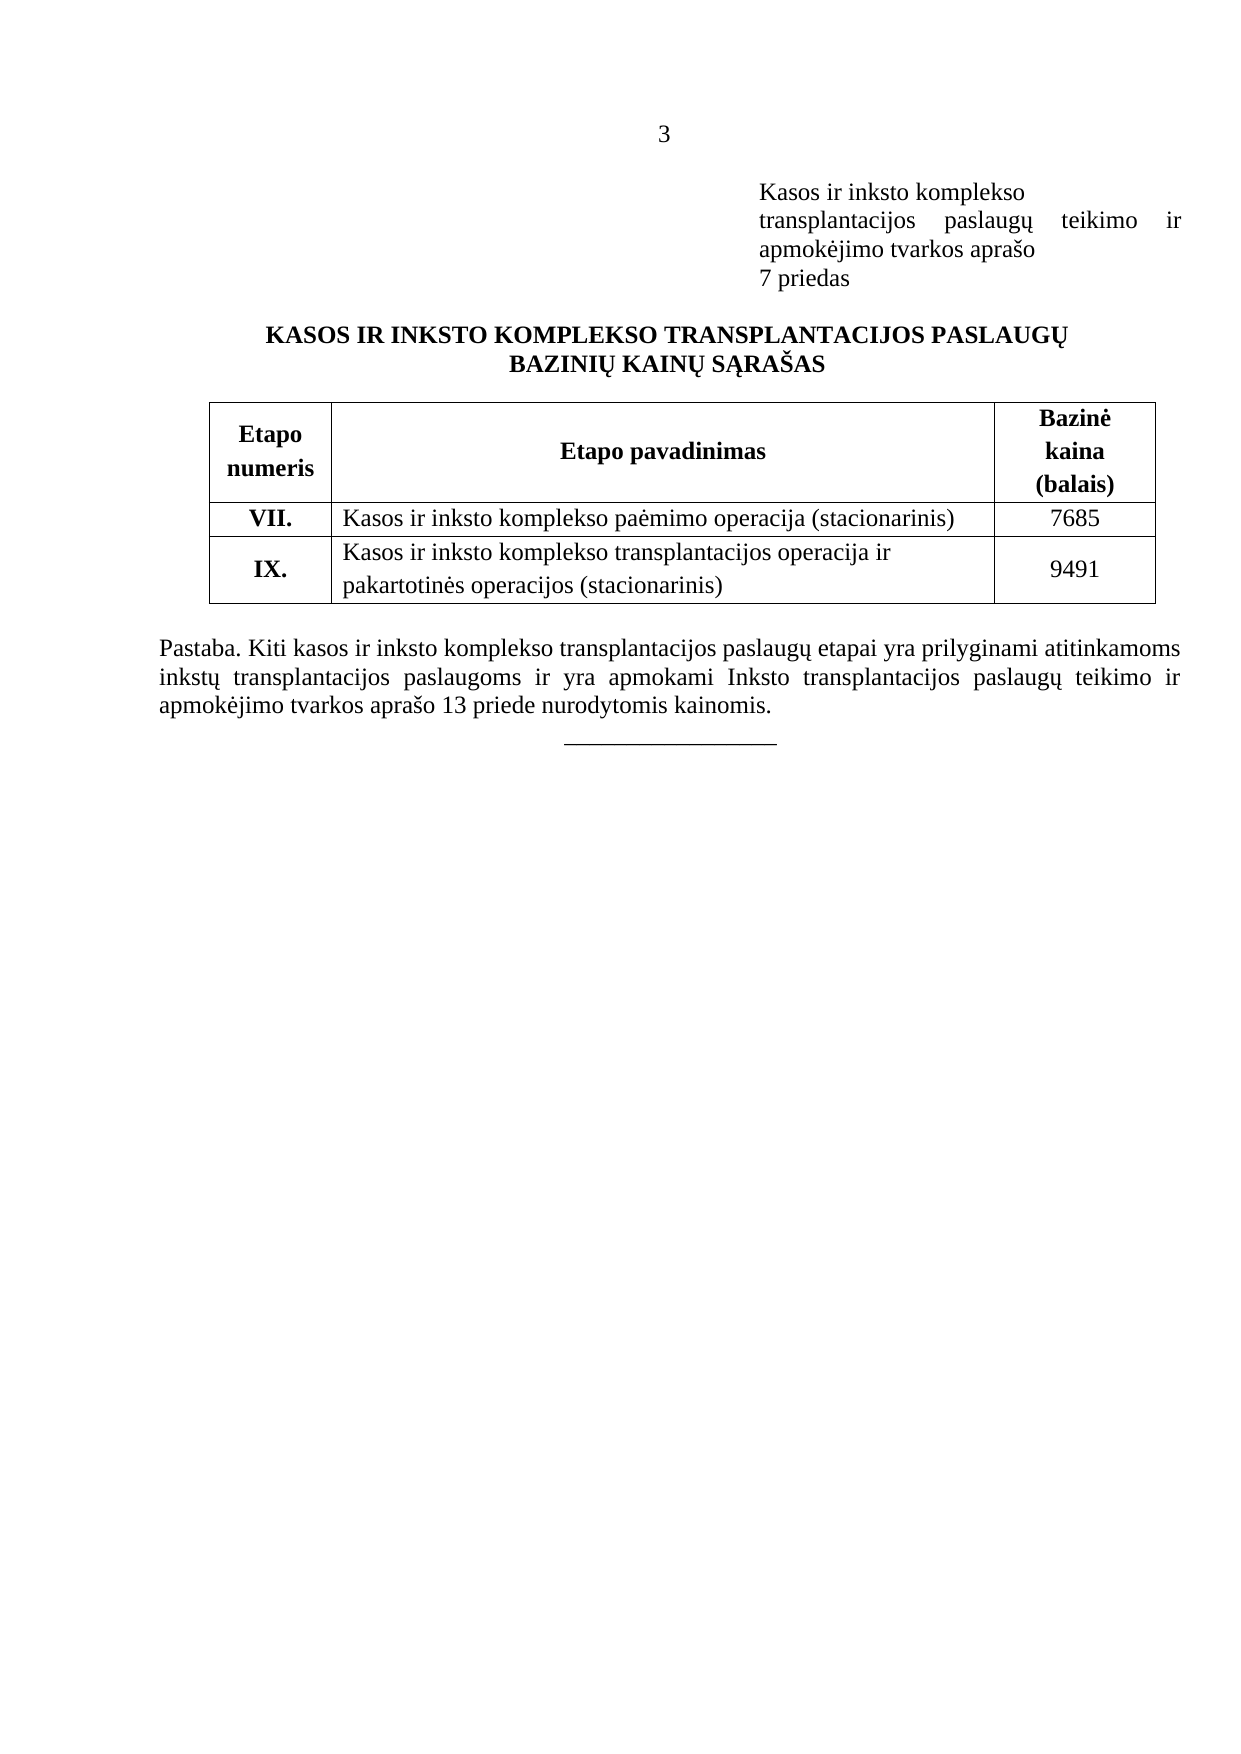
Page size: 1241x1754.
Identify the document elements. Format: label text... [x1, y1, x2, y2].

text bazinIŲ kainŲ SĄRAŠAS [159, 349, 1182, 378]
text 7 priedas [759, 263, 1182, 292]
text Kasos ir inksto komplekso transplantacijos paslaugų [159, 321, 1182, 349]
table_cell 9491 [995, 537, 1155, 603]
table_cell Kasos ir inksto komplekso paėmimo operacija (stacionarinis) [332, 503, 994, 536]
table_cell Kasos ir inksto komplekso transplantacijos operacija ir pakartotinės operacijos (stacionarinis) [332, 537, 994, 603]
table_cell VII. [210, 503, 331, 536]
text Kasos ir inksto komplekso transplantacijos paslaugų teikimo ir apmokėjimo tvarkos aprašo [759, 177, 1182, 263]
table_header Bazinė kaina (balais) [995, 403, 1155, 502]
table_cell 7685 [995, 503, 1155, 536]
table_header Etapo numeris [210, 403, 331, 502]
table_header Etapo pavadinimas [332, 403, 994, 502]
text Pastaba. Kiti kasos ir inksto komplekso transplantacijos paslaugų etapai yra prilyginami atitinkamoms inkstų transplantacijos paslaugoms ir yra apmokami Inksto transplantacijos paslaugų teikimo ir apmokėjimo tvarkos aprašo 13 priede nurodytomis kainomis. [159, 633, 1182, 719]
table_cell IX. [210, 537, 331, 603]
text _________________ [159, 719, 1182, 748]
